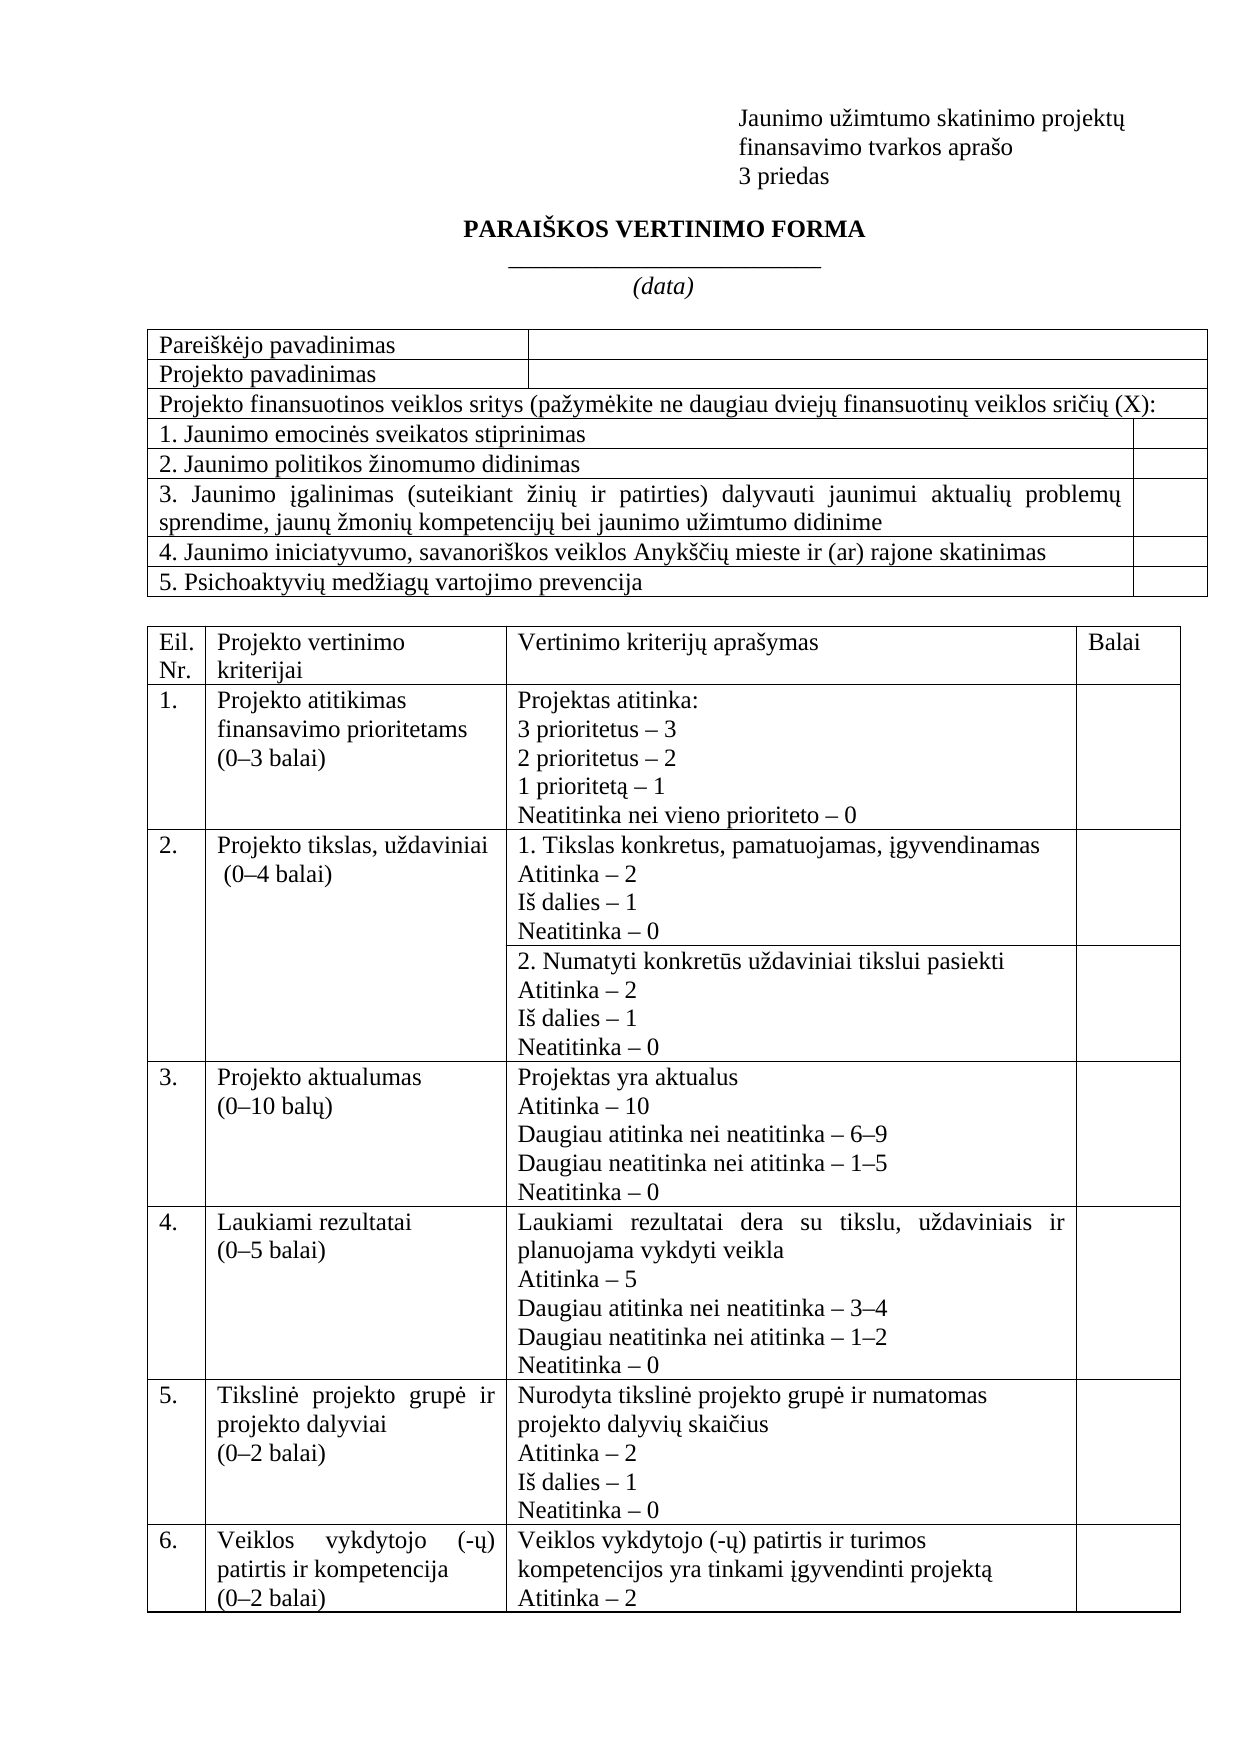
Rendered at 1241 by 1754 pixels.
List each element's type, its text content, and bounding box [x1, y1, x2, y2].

text finansavimo tvarkos aprašo [148, 132, 1181, 161]
table_cell 3. Jaunimo įgalinimas (suteikiant žinių ir patirties) dalyvauti jaunimui aktualių problemų sprendime, jaunų žmonių kompetencijų bei jaunimo užimtumo didinime [148, 479, 1133, 536]
table_cell 1. Jaunimo emocinės sveikatos stiprinimas [148, 419, 1133, 448]
table_cell 2. Jaunimo politikos žinomumo didinimas [148, 449, 1133, 478]
table_cell [1077, 1525, 1180, 1611]
table_cell [1077, 830, 1180, 945]
table_cell 1. Tikslas konkretus, pamatuojamas, įgyvendinamas Atitinka – 2 Iš dalies – 1 Neatitinka – 0 [507, 830, 1076, 945]
table_cell 1. [148, 685, 205, 829]
table_cell [1134, 449, 1207, 478]
table_cell Laukiami rezultatai dera su tikslu, uždaviniais ir planuojama vykdyti veikla Atitinka – 5 Daugiau atitinka nei neatitinka – 3–4 Daugiau neatitinka nei atitinka – 1–2 Neatitinka – 0 [507, 1207, 1076, 1379]
table_header Pareiškėjo pavadinimas [148, 330, 528, 358]
table_cell Projekto finansuotinos veiklos sritys (pažymėkite ne daugiau dviejų finansuotinų veiklos sričių (X): [148, 389, 1207, 418]
table_cell [1134, 419, 1207, 448]
table_header Projekto vertinimo kriterijai [206, 627, 506, 684]
text _________________________ [148, 242, 1181, 271]
table_cell 5. Psichoaktyvių medžiagų vartojimo prevencija [148, 567, 1133, 596]
table_cell 4. [148, 1207, 205, 1379]
table_cell Projekto aktualumas (0–10 balų) [206, 1062, 506, 1206]
table_cell Projekto atitikimas finansavimo prioritetams (0–3 balai) [206, 685, 506, 829]
text PARAIŠKOS VERTINIMO FORMA [148, 214, 1181, 242]
table_cell [1134, 537, 1207, 566]
table_cell 5. [148, 1380, 205, 1524]
text Jaunimo užimtumo skatinimo projektų [148, 103, 1181, 132]
table_cell [1077, 1207, 1180, 1379]
text 3 priedas [148, 161, 1181, 189]
table_cell Projektas yra aktualus Atitinka – 10 Daugiau atitinka nei neatitinka – 6–9 Daugiau neatitinka nei atitinka – 1–5 Neatitinka – 0 [507, 1062, 1076, 1206]
table_cell Projekto tikslas, uždaviniai (0–4 balai) [206, 830, 506, 1061]
table_cell 2. Numatyti konkretūs uždaviniai tikslui pasiekti Atitinka – 2 Iš dalies – 1 Neatitinka – 0 [507, 946, 1076, 1061]
table_cell 3. [148, 1062, 205, 1206]
table_cell Veiklos vykdytojo (-ų) patirtis ir turimos kompetencijos yra tinkami įgyvendinti projektą Atitinka – 2 [507, 1525, 1076, 1611]
table_header Balai [1077, 627, 1180, 684]
table_header [529, 330, 1207, 358]
table_cell [529, 360, 1207, 388]
table_cell 6. [148, 1525, 205, 1611]
table_cell 2. [148, 830, 205, 1061]
table_cell Veiklos vykdytojo (-ų) patirtis ir kompetencija (0–2 balai) [206, 1525, 506, 1611]
table_cell [1077, 685, 1180, 829]
table_cell Tikslinė projekto grupė ir projekto dalyviai (0–2 balai) [206, 1380, 506, 1524]
table_cell [1134, 567, 1207, 596]
table_cell [1077, 1380, 1180, 1524]
table_cell 4. Jaunimo iniciatyvumo, savanoriškos veiklos Anykščių mieste ir (ar) rajone skatinimas [148, 537, 1133, 566]
table_header Vertinimo kriterijų aprašymas [507, 627, 1076, 684]
text (data) [148, 271, 1181, 300]
table_header Eil. Nr. [148, 627, 205, 684]
table_cell Laukiami rezultatai (0–5 balai) [206, 1207, 506, 1379]
table_cell [1077, 1062, 1180, 1206]
table_cell [1077, 946, 1180, 1061]
table_cell Projekto pavadinimas [148, 360, 528, 388]
table_cell Nurodyta tikslinė projekto grupė ir numatomas projekto dalyvių skaičius Atitinka – 2 Iš dalies – 1 Neatitinka – 0 [507, 1380, 1076, 1524]
table_cell [1134, 479, 1207, 536]
table_cell Projektas atitinka: 3 prioritetus – 3 2 prioritetus – 2 1 prioritetą – 1 Neatitinka nei vieno prioriteto – 0 [507, 685, 1076, 829]
